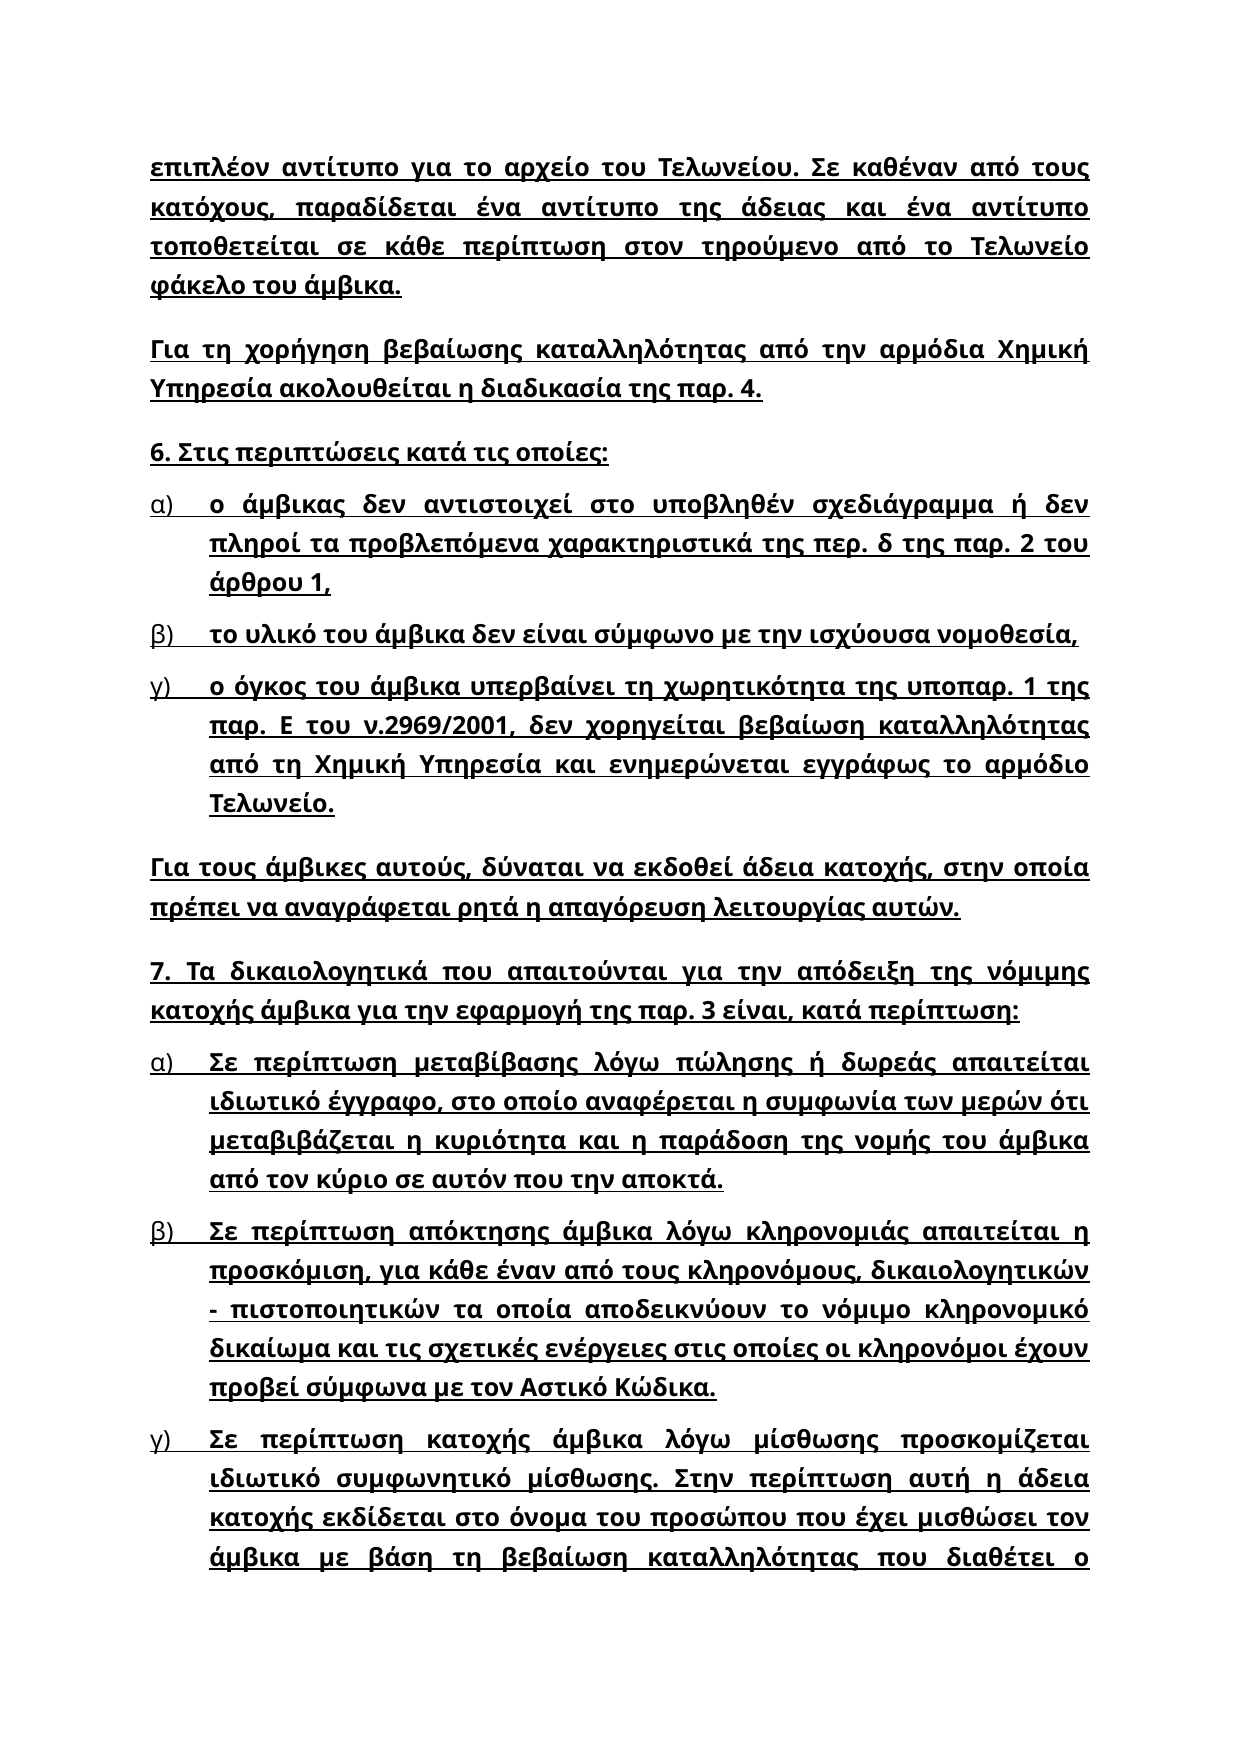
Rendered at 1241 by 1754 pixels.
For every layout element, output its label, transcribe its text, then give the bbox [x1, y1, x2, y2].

text 7. Τα δικαιολογητικά που απαιτούνται για την απόδειξη της νόμιμης [150, 953, 1090, 982]
text Για τη χορήγηση βεβαίωσης καταλληλότητας από την αρμόδια Χημική [150, 332, 1090, 361]
list γ) ο όγκος του άμβικα υπερβαίνει τη χωρητικότητα της υποπαρ. 1 της [150, 668, 1090, 697]
list πληροί τα προβλεπόμενα χαρακτηριστικά της περ. δ της παρ. 2 του άρθρου 1, [150, 517, 1090, 599]
text πρέπει να αναγράφεται ρητά η απαγόρευση λειτουργίας αυτών. [150, 881, 1090, 923]
list α) ο άμβικας δεν αντιστοιχεί στο υποβληθέν σχεδιάγραμμα ή δεν [150, 487, 1090, 516]
text φάκελο του άμβικα. [150, 259, 1090, 302]
list προσκόμιση, για κάθε έναν από τους κληρονόμους, δικαιολογητικών - πιστοποιητικών τα οποία αποδεικνύουν το νόμιμο κληρονομικό δικαίωμα και τις σχετικές ενέργειες στις οποίες οι κληρονόμοι έχουν προβεί σύμφωνα με τον Αστικό Κώδικα. [150, 1244, 1090, 1404]
text Υπηρεσία ακολουθείται η διαδικασία της παρ. 4. [150, 362, 1090, 405]
text επιπλέον αντίτυπο για το αρχείο του Τελωνείου. Σε καθέναν από τους [150, 150, 1090, 179]
list β) το υλικό του άμβικα δεν είναι σύμφωνο με την ισχύουσα νομοθεσία, [150, 617, 1090, 651]
text Για τους άμβικες αυτούς, δύναται να εκδοθεί άδεια κατοχής, στην οποία [150, 850, 1090, 879]
text τοποθετείται σε κάθε περίπτωση στον τηρούμενο από το Τελωνείο [150, 220, 1090, 257]
list β) Σε περίπτωση απόκτησης άμβικα λόγω κληρονομιάς απαιτείται η [150, 1213, 1090, 1242]
list παρ. Ε του ν.2969/2001, δεν χορηγείται βεβαίωση καταλληλότητας από τη Χημική Υπηρεσία και ενημερώνεται εγγράφως το αρμόδιο Τελωνείο. [150, 699, 1090, 820]
list ιδιωτικό έγγραφο, στο οποίο αναφέρεται η συμφωνία των μερών ότι μεταβιβάζεται η κυριότητα και η παράδοση της νομής του άμβικα από τον κύριο σε αυτόν που την αποκτά. [150, 1075, 1090, 1196]
text κατόχους, παραδίδεται ένα αντίτυπο της άδειας και ένα αντίτυπο [150, 181, 1090, 218]
list ιδιωτικό συμφωνητικό μίσθωσης. Στην περίπτωση αυτή η άδεια κατοχής εκδίδεται στο όνομα του προσώπου που έχει μισθώσει τον άμβικα με βάση τη βεβαίωση καταλληλότητας που διαθέτει ο [150, 1452, 1090, 1573]
text κατοχής άμβικα για την εφαρμογή της παρ. 3 είναι, κατά περίπτωση: [150, 984, 1090, 1027]
text 6. Στις περιπτώσεις κατά τις οποίες: [150, 435, 1090, 469]
list γ) Σε περίπτωση κατοχής άμβικα λόγω μίσθωσης προσκομίζεται [150, 1422, 1090, 1451]
list α) Σε περίπτωση μεταβίβασης λόγω πώλησης ή δωρεάς απαιτείται [150, 1044, 1090, 1073]
